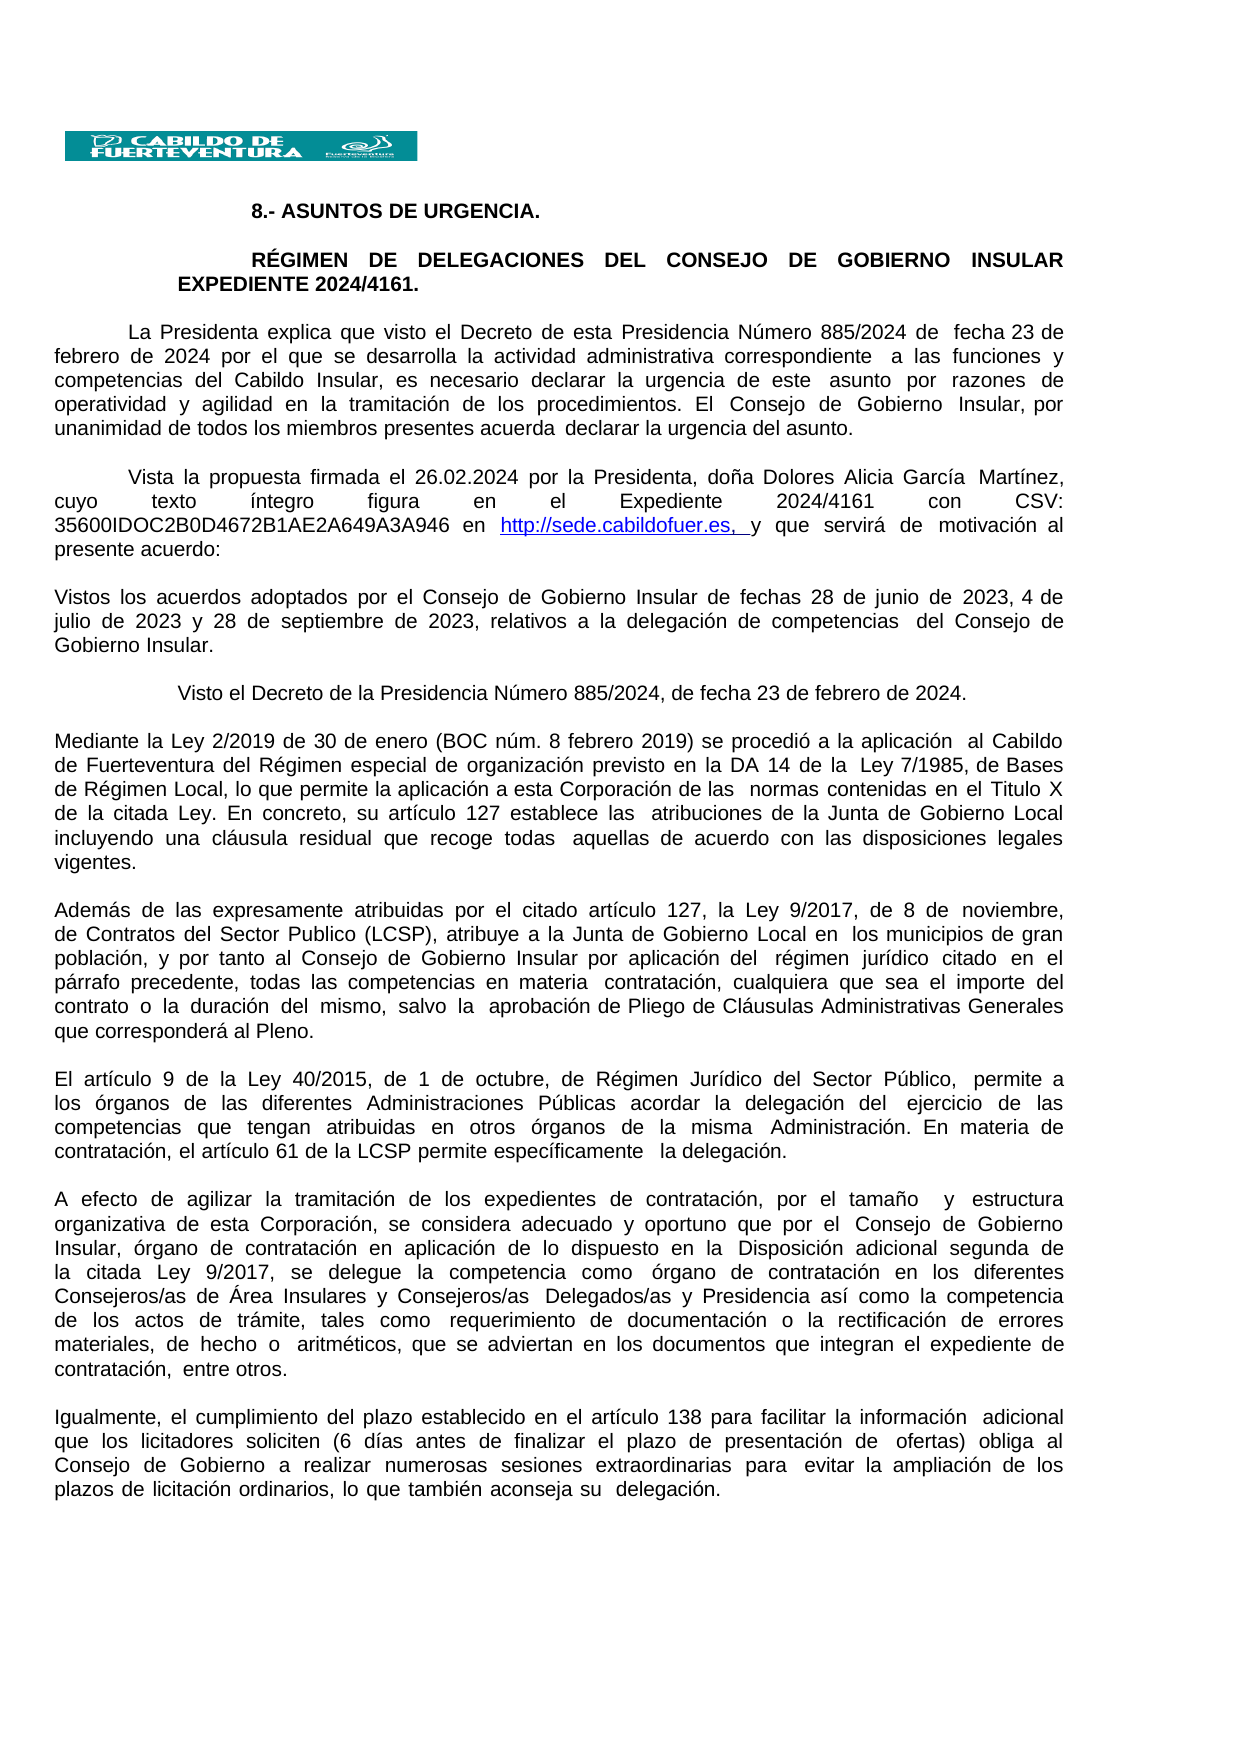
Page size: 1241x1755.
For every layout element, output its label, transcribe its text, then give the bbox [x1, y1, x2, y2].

text Mediante la Ley 2/2019 de 30 de enero (BOC núm. 8 febrero 2019) se procedió a la aplicación al Cabildo de Fuerteventura del Régimen especial de organización previsto en la DA 14 de la Ley 7/1985, de Bases de Régimen Local, lo que permite la aplicación a esta Corporación de las normas contenidas en el Titulo X de la citada Ley. En concreto, su artículo 127 establece las atribuciones de la Junta de Gobierno Local incluyendo una cláusula residual que recoge todas aquellas de acuerdo con las disposiciones legales vigentes. [54, 729, 1064, 873]
text Vistos los acuerdos adoptados por el Consejo de Gobierno Insular de fechas 28 de junio de 2023, 4 de julio de 2023 y 28 de septiembre de 2023, relativos a la delegación de competencias del Consejo de Gobierno Insular. [54, 585, 1064, 657]
text RÉGIMEN DE DELEGACIONES DEL CONSEJO DE GOBIERNO INSULAR EXPEDIENTE 2024/4161. [177, 247, 1064, 296]
text Igualmente, el cumplimiento del plazo establecido en el artículo 138 para facilitar la información adicional que los licitadores soliciten (6 días antes de finalizar el plazo de presentación de ofertas) obliga al Consejo de Gobierno a realizar numerosas sesiones extraordinarias para evitar la ampliación de los plazos de licitación ordinarios, lo que también aconseja su delegación. [54, 1404, 1064, 1501]
subtitle 8.- ASUNTOS DE URGENCIA. [251, 199, 1076, 223]
text La Presidenta explica que visto el Decreto de esta Presidencia Número 885/2024 de fecha 23 de febrero de 2024 por el que se desarrolla la actividad administrativa correspondiente a las funciones y competencias del Cabildo Insular, es necesario declarar la urgencia de este asunto por razones de operatividad y agilidad en la tramitación de los procedimientos. El Consejo de Gobierno Insular, por unanimidad de todos los miembros presentes acuerda declarar la urgencia del asunto. [54, 319, 1064, 440]
text El artículo 9 de la Ley 40/2015, de 1 de octubre, de Régimen Jurídico del Sector Público, permite a los órganos de las diferentes Administraciones Públicas acordar la delegación del ejercicio de las competencias que tengan atribuidas en otros órganos de la misma Administración. En materia de contratación, el artículo 61 de la LCSP permite específicamente la delegación. [54, 1066, 1064, 1163]
text Además de las expresamente atribuidas por el citado artículo 127, la Ley 9/2017, de 8 de noviembre, de Contratos del Sector Publico (LCSP), atribuye a la Junta de Gobierno Local en los municipios de gran población, y por tanto al Consejo de Gobierno Insular por aplicación del régimen jurídico citado en el párrafo precedente, todas las competencias en materia contratación, cualquiera que sea el importe del contrato o la duración del mismo, salvo la aprobación de Pliego de Cláusulas Administrativas Generales que corresponderá al Pleno. [54, 898, 1064, 1042]
picture [65, 131, 418, 161]
text A efecto de agilizar la tramitación de los expedientes de contratación, por el tamaño y estructura organizativa de esta Corporación, se considera adecuado y oportuno que por el Consejo de Gobierno Insular, órgano de contratación en aplicación de lo dispuesto en la Disposición adicional segunda de la citada Ley 9/2017, se delegue la competencia como órgano de contratación en los diferentes Consejeros/as de Área Insulares y Consejeros/as Delegados/as y Presidencia así como la competencia de los actos de trámite, tales como requerimiento de documentación o la rectificación de errores materiales, de hecho o aritméticos, que se adviertan en los documentos que integran el expediente de contratación, entre otros. [54, 1187, 1064, 1381]
text Vista la propuesta firmada el 26.02.2024 por la Presidenta, doña Dolores Alicia García Martínez, cuyo texto íntegro figura en el Expediente 2024/4161 con CSV: 35600IDOC2B0D4672B1AE2A649A3A946 en http://sede.cabildofuer.es, y que servirá de motivación al presente acuerdo: [54, 464, 1064, 561]
text Visto el Decreto de la Presidencia Número 885/2024, de fecha 23 de febrero de 2024. [177, 681, 1076, 705]
